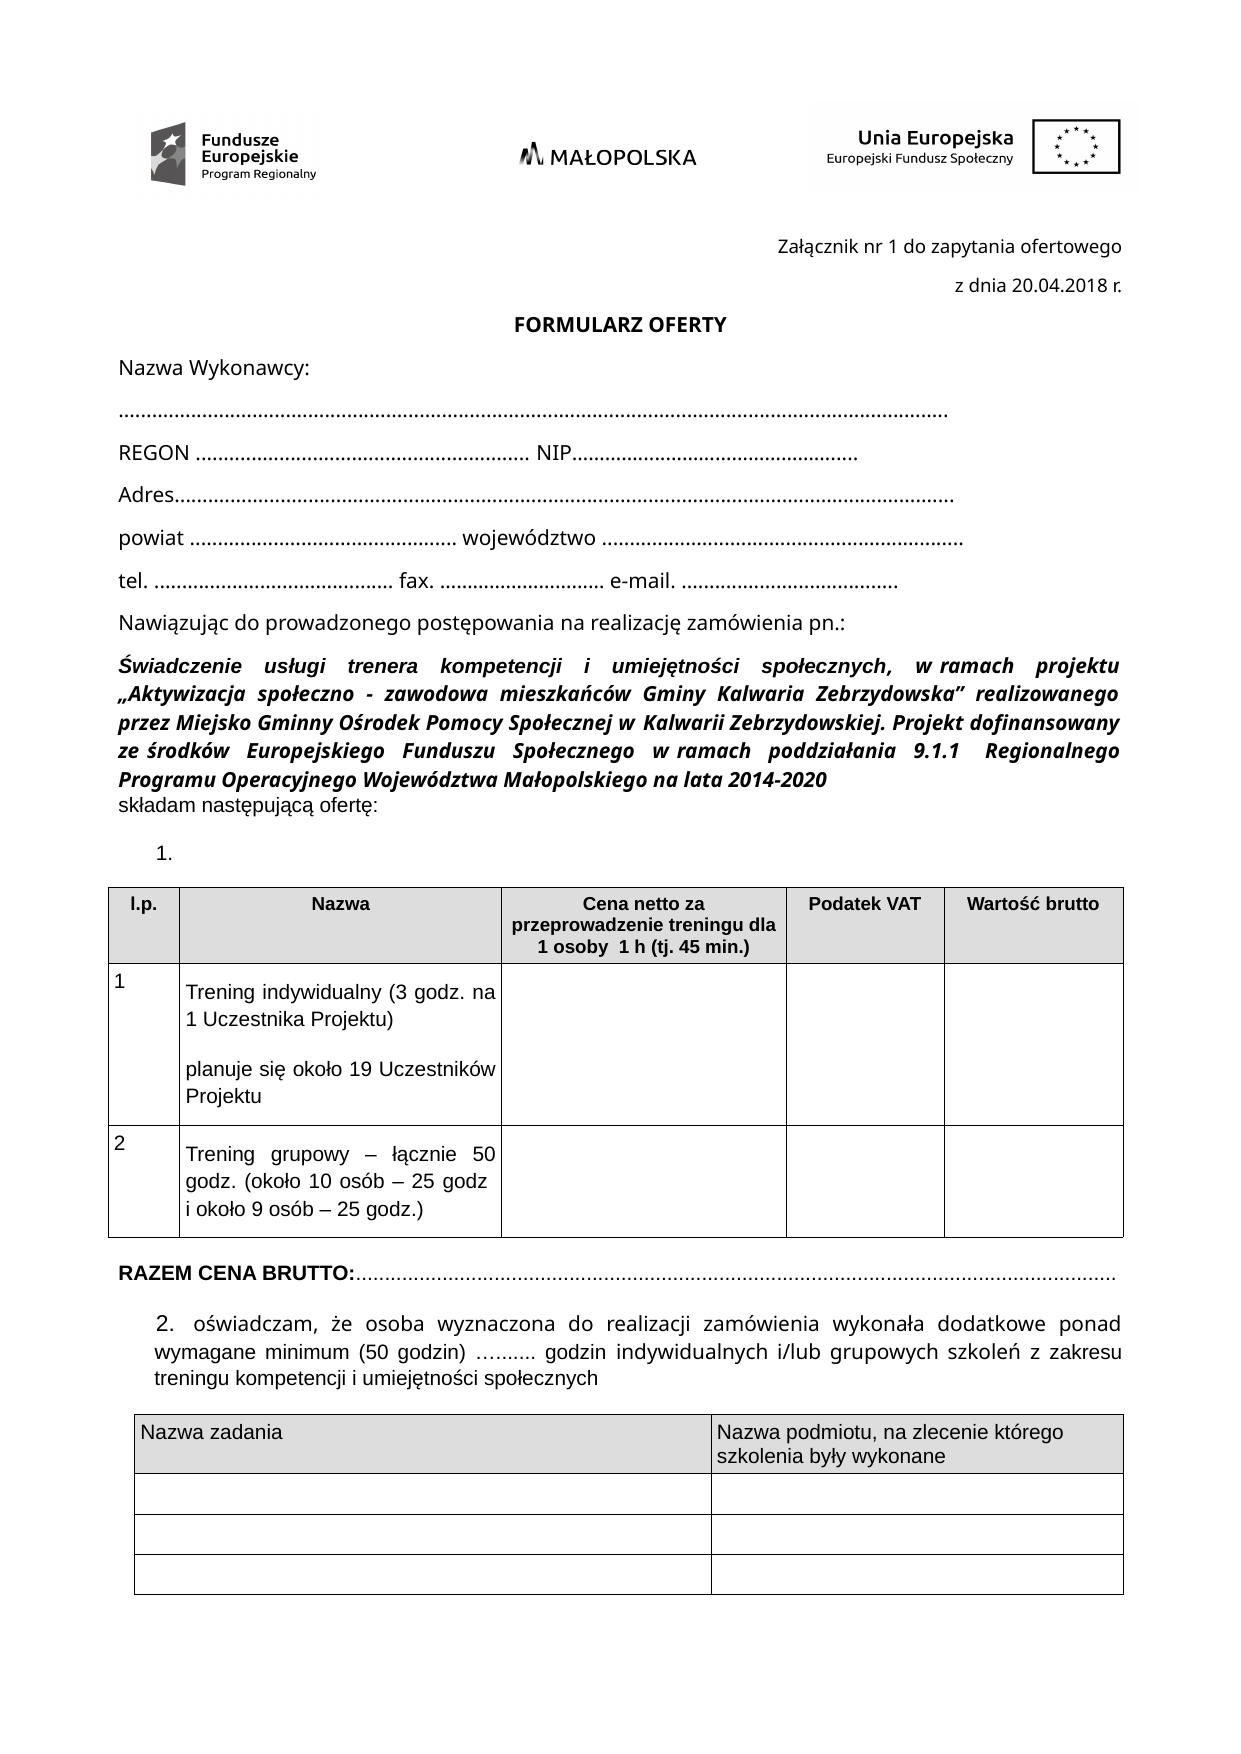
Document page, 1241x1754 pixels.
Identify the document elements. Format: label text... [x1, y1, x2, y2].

table_header Cena netto za przeprowadzenie treningu dla 1 osoby 1 h (tj. 45 min.) [502, 888, 786, 963]
table_cell [135, 1515, 711, 1554]
table_cell [712, 1474, 1123, 1514]
table_cell Trening grupowy – łącznie 50 godz. (około 10 osób – 25 godz i około 9 osób – 25 godz.) [180, 1126, 501, 1237]
table_cell [945, 1126, 1123, 1237]
table_cell Trening indywidualny (3 godz. na 1 Uczestnika Projektu) planuje się około 19 Uczestników Projektu [180, 964, 501, 1125]
picture [478, 109, 741, 201]
table_header Podatek VAT [787, 888, 944, 963]
table_header Wartość brutto [945, 888, 1123, 963]
text Adres............................................................................................................................................ [118, 481, 1122, 509]
table_cell [502, 964, 786, 1125]
table_cell [502, 1126, 786, 1237]
table_header Nazwa [180, 888, 501, 963]
text ..................................................................................................................................................... [118, 395, 1122, 424]
text powiat ................................................ województwo ................................................................. [118, 523, 1122, 552]
table_header l.p. [109, 888, 179, 963]
table_header Nazwa zadania [135, 1415, 711, 1473]
text REGON ............................................................ NIP………….....…………………………..... [118, 438, 1122, 466]
table_cell [135, 1555, 711, 1594]
table_cell 2 [109, 1126, 179, 1237]
text Nawiązując do prowadzonego postępowania na realizację zamówienia pn.: [118, 608, 1122, 637]
text 1. [118, 841, 1122, 865]
table_cell 1 [109, 964, 179, 1125]
table_cell [712, 1555, 1123, 1594]
text Załącznik nr 1 do zapytania ofertowego z dnia 20.04.2018 r. [118, 234, 1122, 297]
table_cell [787, 964, 944, 1125]
table_cell [712, 1515, 1123, 1554]
text FORMULARZ OFERTY [118, 310, 1122, 339]
text Świadczenie usługi trenera kompetencji i umiejętności społecznych, w ramach projektu „Aktywizacja społeczno - zawodowa mieszkańców Gminy Kalwaria Zebrzydowska” realizowanego przez Miejsko Gminny Ośrodek Pomocy Społecznej w Kalwarii Zebrzydowskiej. Projekt dofinansowany ze środków Europejskiego Funduszu Społecznego w ramach poddziałania 9.1.1 Regionalnego Programu Operacyjnego Województwa Małopolskiego na lata 2014-2020 [118, 651, 1122, 793]
table_cell [945, 964, 1123, 1125]
text tel. ........................................... fax. ………………………… e-mail. ....................................... [118, 566, 1122, 594]
table_cell [135, 1474, 711, 1514]
text składam następującą ofertę: [118, 793, 1122, 817]
text RAZEM CENA BRUTTO:.................................................................................................................................... [118, 1261, 1122, 1285]
table_header Nazwa podmiotu, na zlecenie którego szkolenia były wykonane [712, 1415, 1123, 1473]
table_cell [787, 1126, 944, 1237]
text Nazwa Wykonawcy: [118, 353, 1122, 381]
list oświadczam, że osoba wyznaczona do realizacji zamówienia wykonała dodatkowe ponad wymagane minimum (50 godzin) …....... godzin indywidualnych i/lub grupowych szkoleń z zakresu treningu kompetencji i umiejętności społecznych [154, 1309, 1122, 1390]
picture [134, 107, 333, 201]
picture [808, 101, 1140, 192]
